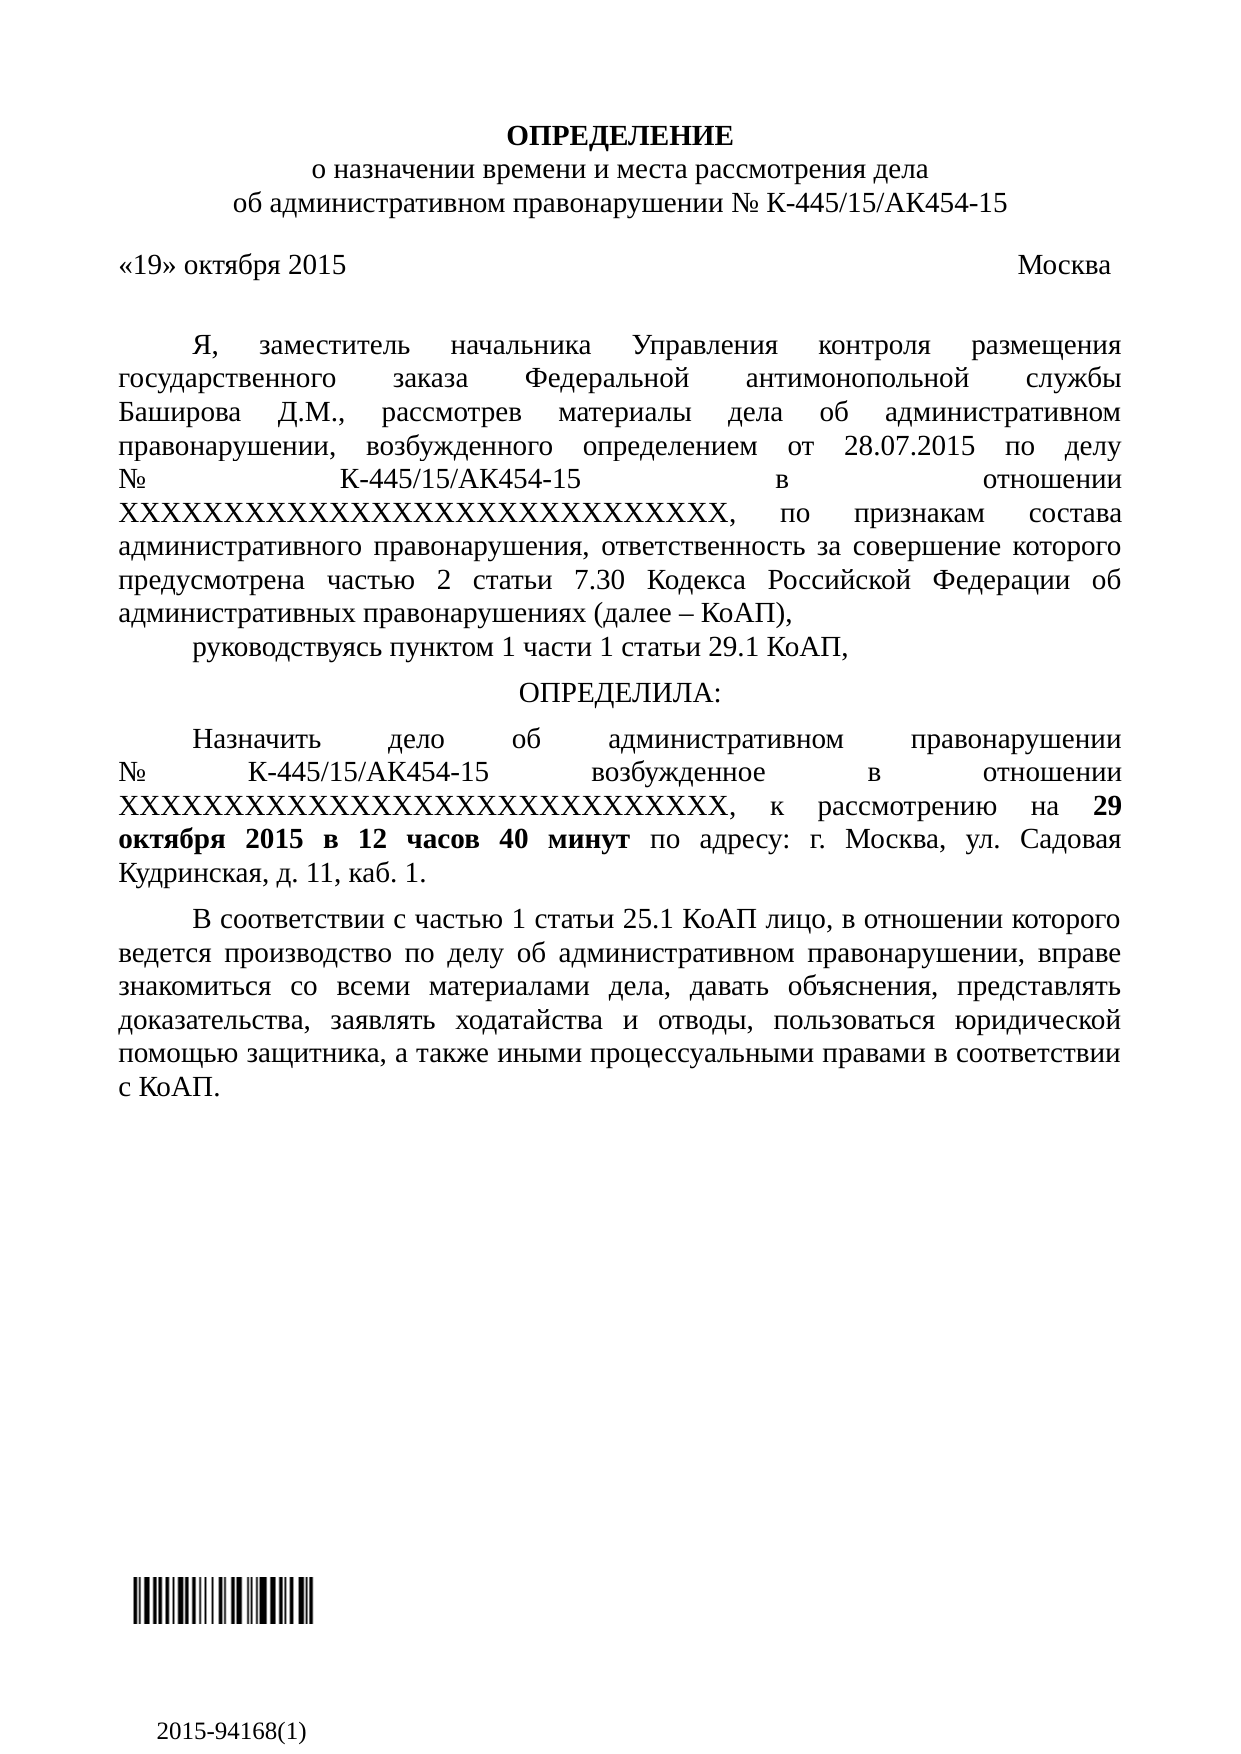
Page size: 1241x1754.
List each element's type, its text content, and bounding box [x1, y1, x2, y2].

text В соответствии с частью 1 статьи 25.1 КоАП лицо, в отношении которого ведется производство по делу об административном правонарушении, вправе знакомиться со всеми материалами дела, давать объяснения, представлять доказательства, заявлять ходатайства и отводы, пользоваться юридической помощью защитника, а также иными процессуальными правами в соответствии с КоАП. [118, 901, 1122, 1102]
text об административном правонарушении № К-445/15/АК454-15 [118, 185, 1122, 219]
text «19» октября 2015 Москва [118, 247, 1122, 281]
text ОПРЕДЕЛИЛА: [118, 675, 1122, 708]
text о назначении времени и места рассмотрения дела [118, 152, 1122, 185]
subtitle ОПРЕДЕЛЕНИЕ [118, 118, 1122, 152]
text Я, заместитель начальника Управления контроля размещения государственного заказа Федеральной антимонопольной службы Баширова Д.М., рассмотрев материалы дела об административном правонарушении, возбужденного определением от 28.07.2015 по делу № К-445/15/АК454-15 в отношении XXXXXXXXXXXXXXXXXXXXXXXXXXXXX, по признакам состава административного правонарушения, ответственность за совершение которого предусмотрена частью 2 статьи 7.30 Кодекса Российской Федерации об административных правонарушениях (далее – КоАП), [118, 327, 1122, 629]
picture [118, 1577, 331, 1624]
text руководствуясь пунктом 1 части 1 статьи 29.1 КоАП, [118, 629, 1122, 662]
text Назначить дело об административном правонарушении № К-445/15/АК454-15 возбужденное в отношении XXXXXXXXXXXXXXXXXXXXXXXXXXXXX, к рассмотрению на 29 октября 2015 в 12 часов 40 минут по адресу: г. Москва, ул. Садовая Кудринская, д. 11, каб. 1. [118, 721, 1122, 889]
